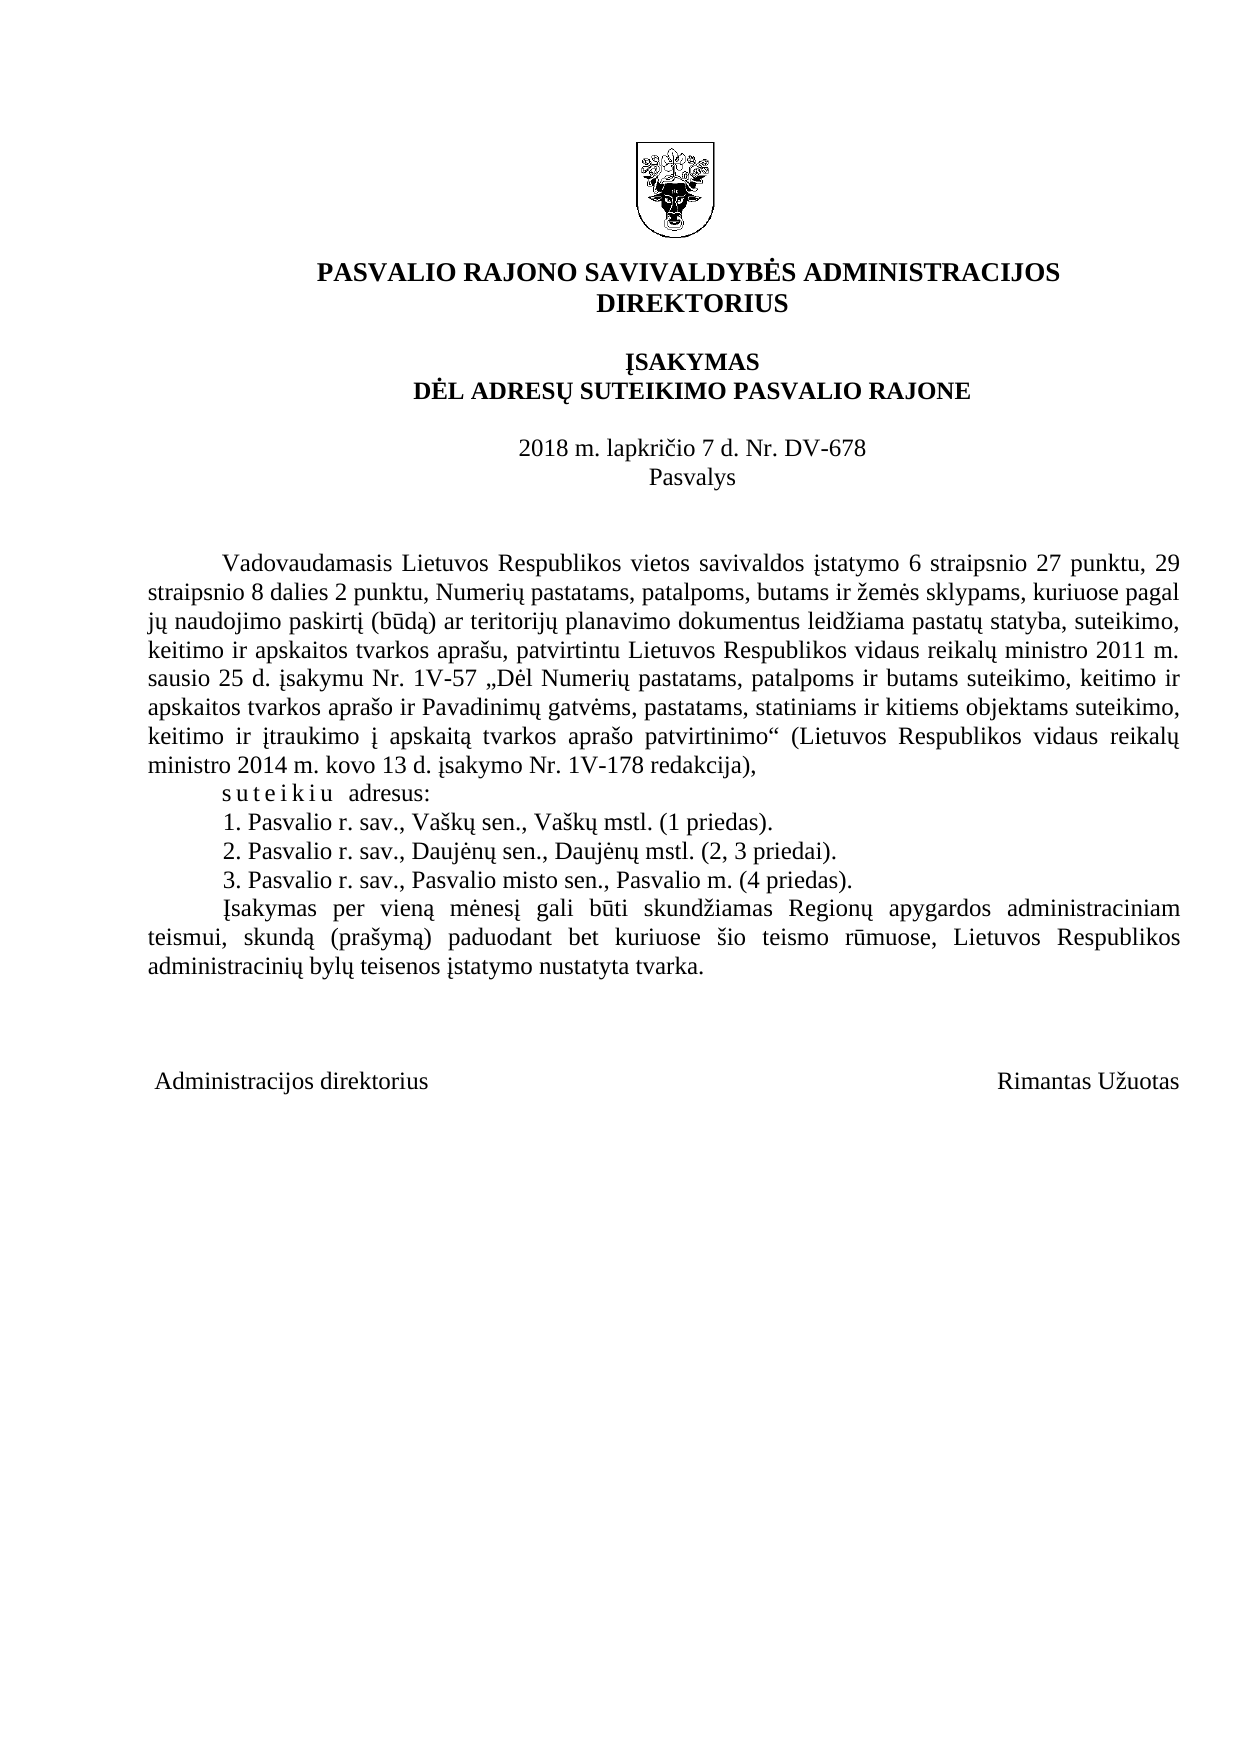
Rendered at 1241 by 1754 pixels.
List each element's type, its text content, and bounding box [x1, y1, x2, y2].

text Administracijos direktorius Rimantas Užuotas [148, 1066, 1181, 1095]
text 3. Pasvalio r. sav., Pasvalio misto sen., Pasvalio m. (4 priedas). [148, 865, 1181, 893]
text Įsakymas per vieną mėnesį gali būti skundžiamas Regionų apygardos administraciniam teismui, skundą (prašymą) paduodant bet kuriuose šio teismo rūmuose, Lietuvos Respublikos administracinių bylų teisenos įstatymo nustatyta tvarka. [148, 893, 1181, 980]
text 2. Pasvalio r. sav., Daujėnų sen., Daujėnų mstl. (2, 3 priedai). [148, 836, 1181, 865]
text 1. Pasvalio r. sav., Vaškų sen., Vaškų mstl. (1 priedas). [148, 807, 1181, 836]
table_cell DĖL ADRESų SUTEIKIMO PASVALIO Rajone [177, 376, 1207, 405]
table_header Pasvalio rajono savivaldybės administracijos direktorius įsakymas [177, 123, 1207, 376]
text suteikiu adresus: [148, 778, 1181, 807]
text Vadovaudamasis Lietuvos Respublikos vietos savivaldos įstatymo 6 straipsnio 27 punktu, 29 straipsnio 8 dalies 2 punktu, Numerių pastatams, patalpoms, butams ir žemės sklypams, kuriuose pagal jų naudojimo paskirtį (būdą) ar teritorijų planavimo dokumentus leidžiama pastatų statyba, suteikimo, keitimo ir apskaitos tvarkos aprašu, patvirtintu Lietuvos Respublikos vidaus reikalų ministro 2011 m. sausio 25 d. įsakymu Nr. 1V-57 „Dėl Numerių pastatams, patalpoms ir butams suteikimo, keitimo ir apskaitos tvarkos aprašo ir Pavadinimų gatvėms, pastatams, statiniams ir kitiems objektams suteikimo, keitimo ir įtraukimo į apskaitą tvarkos aprašo patvirtinimo“ (Lietuvos Respublikos vidaus reikalų ministro 2014 m. kovo 13 d. įsakymo Nr. 1V-178 redakcija), [148, 548, 1181, 778]
table_header 2018 m. lapkričio 7 d. Nr. DV-678 Pasvalys [177, 434, 1207, 491]
